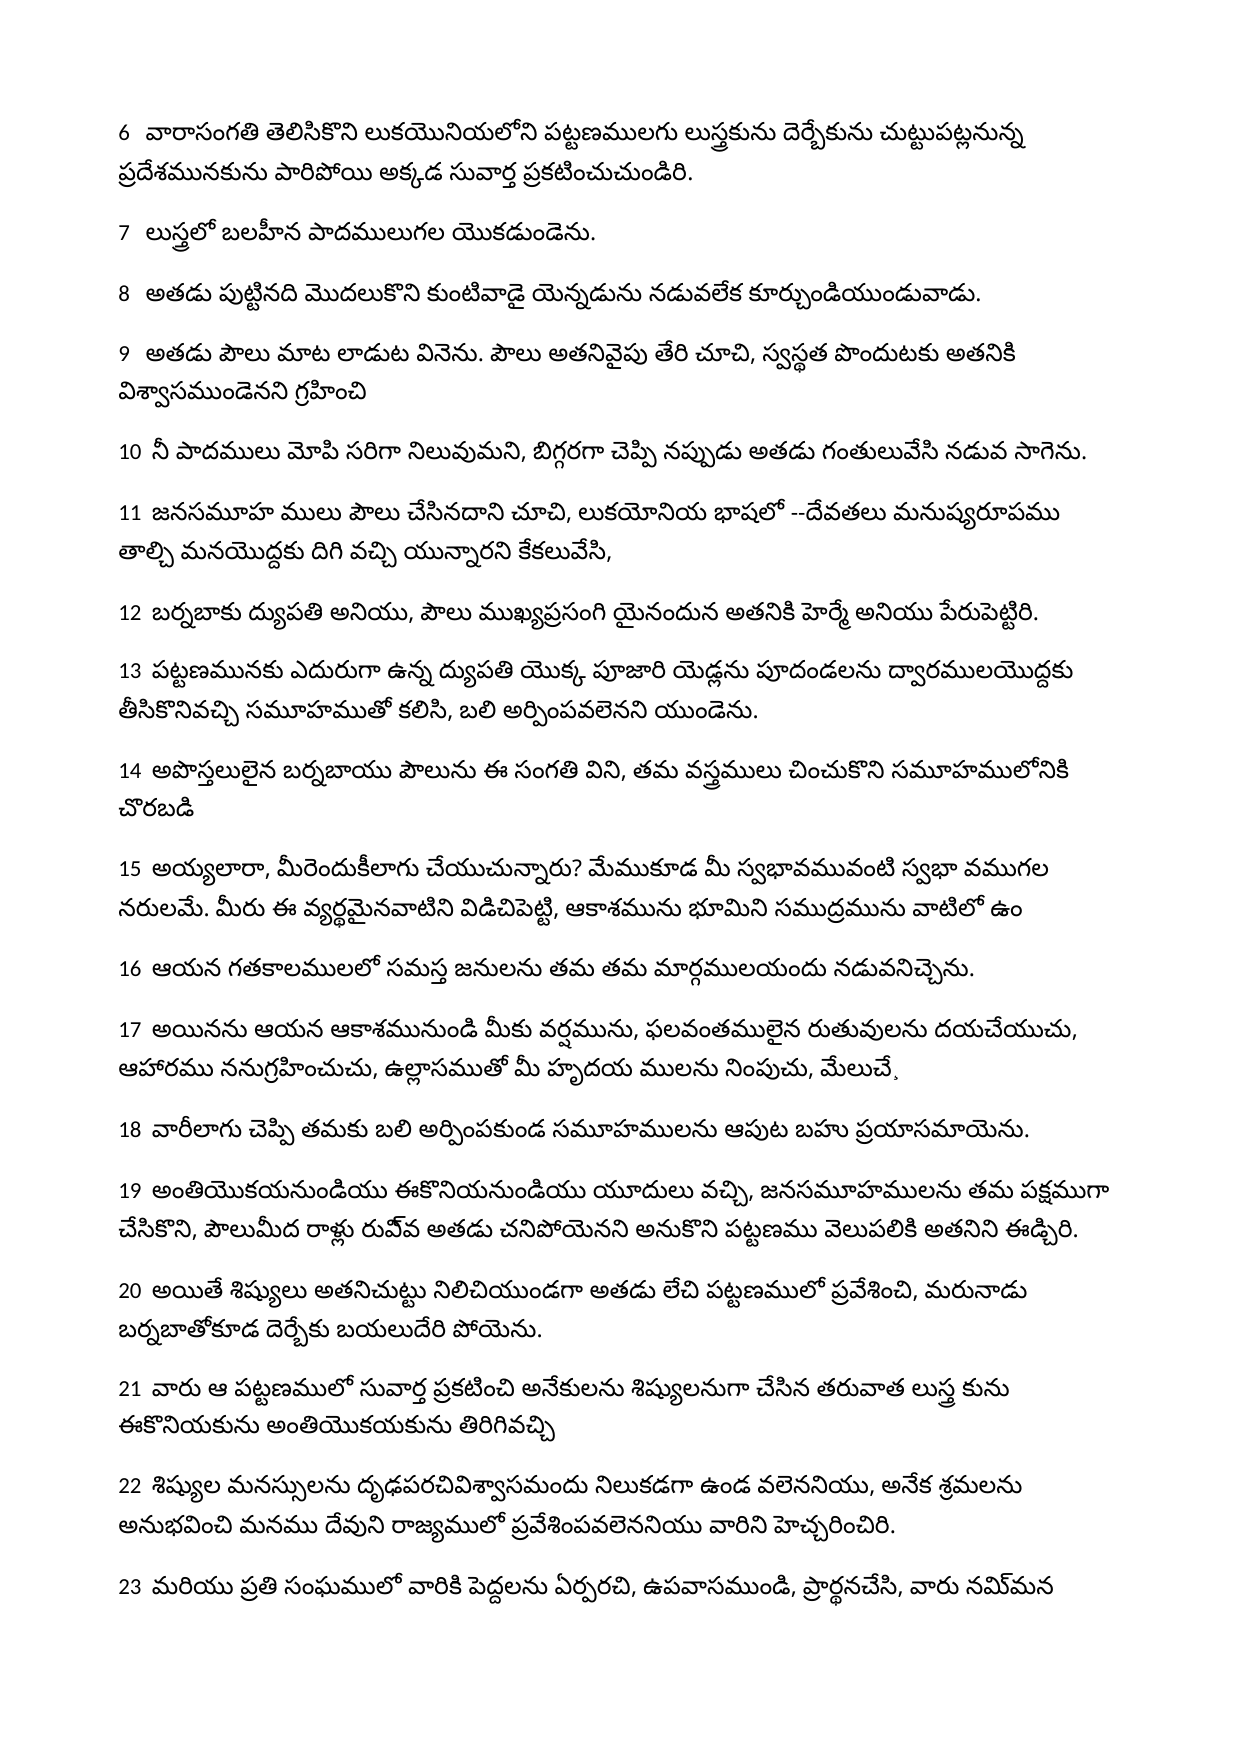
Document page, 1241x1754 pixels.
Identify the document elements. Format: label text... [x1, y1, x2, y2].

text 18 వారీలాగు చెప్పి తమకు బలి అర్పింపకుండ సమూహములను ఆపుట బహు ప్రయాసమాయెను. [118, 1113, 1122, 1148]
text 8 అతడు పుట్టినది మొదలుకొని కుంటివాడై యెన్నడును నడువలేక కూర్చుండియుండువాడు. [118, 277, 1122, 311]
text 16 ఆయన గతకాలములలో సమస్త జనులను తమ తమ మార్గములయందు నడువనిచ్చెను. [118, 952, 1122, 987]
text 17 అయినను ఆయన ఆకాశమునుండి మీకు వర్షమును, ఫలవంతములైన రుతువులను దయచేయుచు, ఆహారము ననుగ్రహించుచు, ఉల్లాసముతో మీ హృదయ ములను నింపుచు, మేలుచే¸ [118, 1013, 1122, 1087]
text 20 అయితే శిష్యులు అతనిచుట్టు నిలిచియుండగా అతడు లేచి పట్టణములో ప్రవేశించి, మరునాడు బర్నబాతోకూడ దెర్బేకు బయలుదేరి పోయెను. [118, 1274, 1122, 1348]
text 6 వారాసంగతి తెలిసికొని లుకయొనియలోని పట్టణములగు లుస్త్రకును దెర్బేకును చుట్టుపట్లనున్న ప్రదేశమునకును పారిపోయి అక్కడ సువార్త ప్రకటించుచుండిరి. [118, 118, 1122, 190]
text 23 మరియు ప్రతి సంఘములో వారికి పెద్దలను ఏర్పరచి, ఉపవాసముండి, ప్రార్థనచేసి, వారు నమి్మన [118, 1569, 1122, 1604]
text 22 శిష్యుల మనస్సులను దృఢపరచివిశ్వాసమందు నిలుకడగా ఉండ వలెననియు, అనేక శ్రమలను అనుభవించి మనము దేవుని రాజ్యములో ప్రవేశింపవలెననియు వారిని హెచ్చరించిరి. [118, 1469, 1122, 1544]
text 11 జనసమూహ ములు పౌలు చేసినదాని చూచి, లుకయోనియ భాషలో --దేవతలు మనుష్యరూపము తాల్చి మనయొద్దకు దిగి వచ్చి యున్నారని కేకలువేసి, [118, 496, 1122, 570]
text 21 వారు ఆ పట్టణములో సువార్త ప్రకటించి అనేకులను శిష్యులనుగా చేసిన తరువాత లుస్త్ర కును ఈకొనియకును అంతియొకయకును తిరిగివచ్చి [118, 1374, 1122, 1444]
text 12 బర్నబాకు ద్యుపతి అనియు, పౌలు ముఖ్యప్రసంగి యైనందున అతనికి హెర్మే అనియు పేరుపెట్టిరి. [118, 596, 1122, 631]
text 15 అయ్యలారా, మీరెందుకీలాగు చేయుచున్నారు? మేముకూడ మీ స్వభావమువంటి స్వభా వముగల నరులమే. మీరు ఈ వ్యర్థమైనవాటిని విడిచిపెట్టి, ఆకాశమును భూమిని సముద్రమును వాటిలో ఉం [118, 852, 1122, 926]
text 9 అతడు పౌలు మాట లాడుట వినెను. పౌలు అతనివైపు తేరి చూచి, స్వస్థత పొందుటకు అతనికి విశ్వాసముండెనని గ్రహించి [118, 337, 1122, 409]
text 7 లుస్త్రలో బలహీన పాదములుగల యొకడుండెను. [118, 216, 1122, 251]
text 10 నీ పాదములు మోపి సరిగా నిలువుమని, బిగ్గరగా చెప్పి నప్పుడు అతడు గంతులువేసి నడువ సాగెను. [118, 435, 1122, 470]
text 19 అంతియొకయనుండియు ఈకొనియనుండియు యూదులు వచ్చి, జనసమూహములను తమ పక్షముగా చేసికొని, పౌలుమీద రాళ్లు రువి్వ అతడు చనిపోయెనని అనుకొని పట్టణము వెలుపలికి అతనిని ఈడ్చిరి. [118, 1174, 1122, 1248]
text 13 పట్టణమునకు ఎదురుగా ఉన్న ద్యుపతి యొక్క పూజారి యెడ్లను పూదండలను ద్వారములయొద్దకు తీసికొనివచ్చి సమూహముతో కలిసి, బలి అర్పింపవలెనని యుండెను. [118, 656, 1122, 728]
text 14 అపొస్తలులైన బర్నబాయు పౌలును ఈ సంగతి విని, తమ వస్త్రములు చించుకొని సమూహములోనికి చొరబడి [118, 754, 1122, 827]
